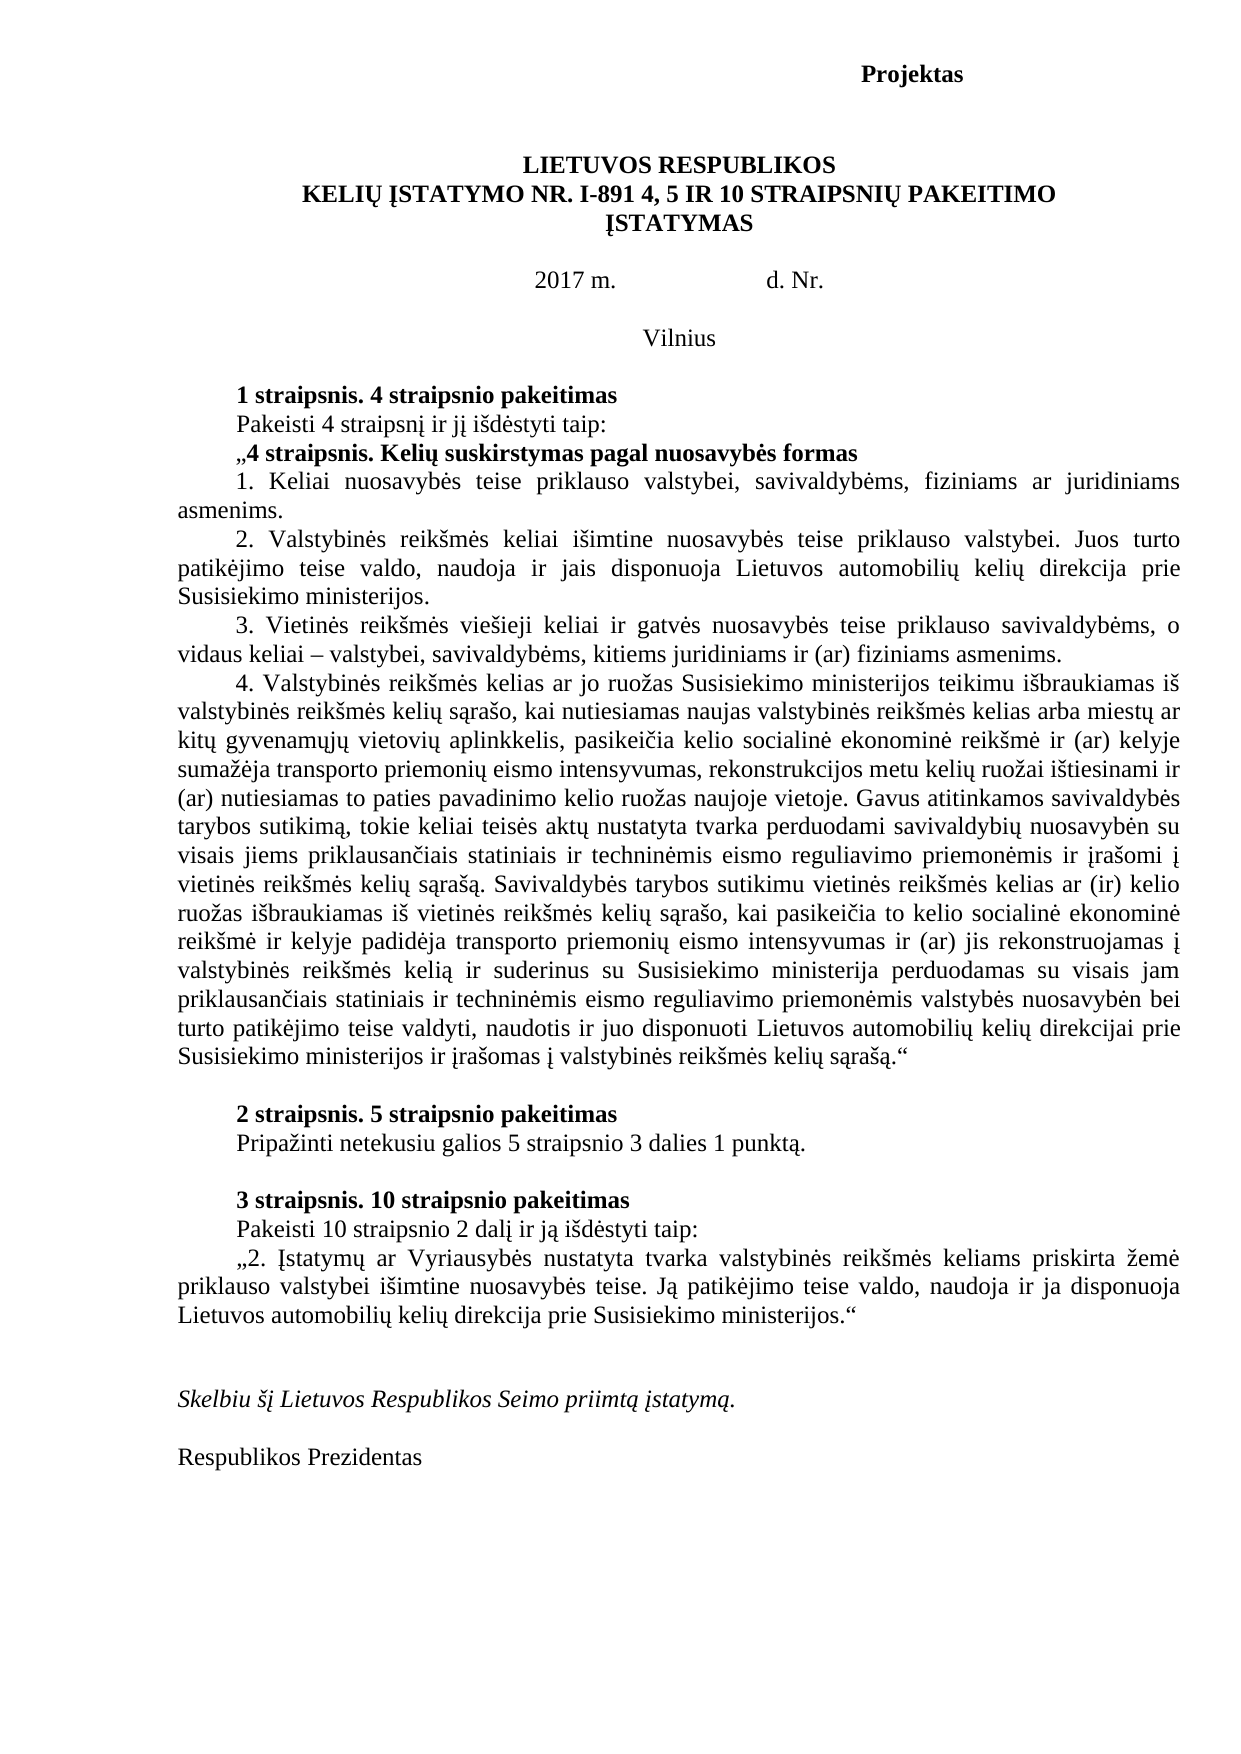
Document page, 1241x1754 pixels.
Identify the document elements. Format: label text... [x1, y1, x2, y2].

text 1. Keliai nuosavybės teise priklauso valstybei, savivaldybėms, fiziniams ar juridiniams asmenims. [177, 466, 1181, 524]
text ĮSTATYMAS [177, 208, 1181, 236]
text Projektas [177, 59, 1181, 88]
text 2 straipsnis. 5 straipsnio pakeitimas [177, 1099, 1181, 1128]
text Respublikos Prezidentas [177, 1442, 1181, 1470]
text 3 straipsnis. 10 straipsnio pakeitimas [177, 1185, 1181, 1214]
text Pakeisti 4 straipsnį ir jį išdėstyti taip: [177, 409, 1181, 438]
text Vilnius [177, 323, 1181, 351]
text 4. Valstybinės reikšmės kelias ar jo ruožas Susisiekimo ministerijos teikimu išbraukiamas iš valstybinės reikšmės kelių sąrašo, kai nutiesiamas naujas valstybinės reikšmės kelias arba miestų ar kitų gyvenamųjų vietovių aplinkkelis, pasikeičia kelio socialinė ekonominė reikšmė ir (ar) kelyje sumažėja transporto priemonių eismo intensyvumas, rekonstrukcijos metu kelių ruožai ištiesinami ir (ar) nutiesiamas to paties pavadinimo kelio ruožas naujoje vietoje. Gavus atitinkamos savivaldybės tarybos sutikimą, tokie keliai teisės aktų nustatyta tvarka perduodami savivaldybių nuosavybėn su visais jiems priklausančiais statiniais ir techninėmis eismo reguliavimo priemonėmis ir įrašomi į vietinės reikšmės kelių sąrašą. Savivaldybės tarybos sutikimu vietinės reikšmės kelias ar (ir) kelio ruožas išbraukiamas iš vietinės reikšmės kelių sąrašo, kai pasikeičia to kelio socialinė ekonominė reikšmė ir kelyje padidėja transporto priemonių eismo intensyvumas ir (ar) jis rekonstruojamas į valstybinės reikšmės kelią ir suderinus su Susisiekimo ministerija perduodamas su visais jam priklausančiais statiniais ir techninėmis eismo reguliavimo priemonėmis valstybės nuosavybėn bei turto patikėjimo teise valdyti, naudotis ir juo disponuoti Lietuvos automobilių kelių direkcijai prie Susisiekimo ministerijos ir įrašomas į valstybinės reikšmės kelių sąrašą.“ [177, 668, 1181, 1070]
text 1 straipsnis. 4 straipsnio pakeitimas [177, 380, 1181, 409]
text 2017 m. d. Nr. [177, 265, 1181, 294]
text LIETUVOS RESPUBLIKOS [177, 150, 1181, 179]
text 2. Valstybinės reikšmės keliai išimtine nuosavybės teise priklauso valstybei. Juos turto patikėjimo teise valdo, naudoja ir jais disponuoja Lietuvos automobilių kelių direkcija prie Susisiekimo ministerijos. [177, 524, 1181, 610]
text KELIŲ ĮSTATYMO NR. I-891 4, 5 IR 10 STRAIPSNIŲ PAKEITIMO [177, 179, 1181, 208]
text Pripažinti netekusiu galios 5 straipsnio 3 dalies 1 punktą. [177, 1128, 1181, 1156]
text „4 straipsnis. Kelių suskirstymas pagal nuosavybės formas [177, 438, 1181, 466]
text Pakeisti 10 straipsnio 2 dalį ir ją išdėstyti taip: [177, 1214, 1181, 1243]
text „2. Įstatymų ar Vyriausybės nustatyta tvarka valstybinės reikšmės keliams priskirta žemė priklauso valstybei išimtine nuosavybės teise. Ją patikėjimo teise valdo, naudoja ir ja disponuoja Lietuvos automobilių kelių direkcija prie Susisiekimo ministerijos.“ [177, 1243, 1181, 1329]
text 3. Vietinės reikšmės viešieji keliai ir gatvės nuosavybės teise priklauso savivaldybėms, o vidaus keliai – valstybei, savivaldybėms, kitiems juridiniams ir (ar) fiziniams asmenims. [177, 610, 1181, 668]
text Skelbiu šį Lietuvos Respublikos Seimo priimtą įstatymą. [177, 1384, 1181, 1413]
